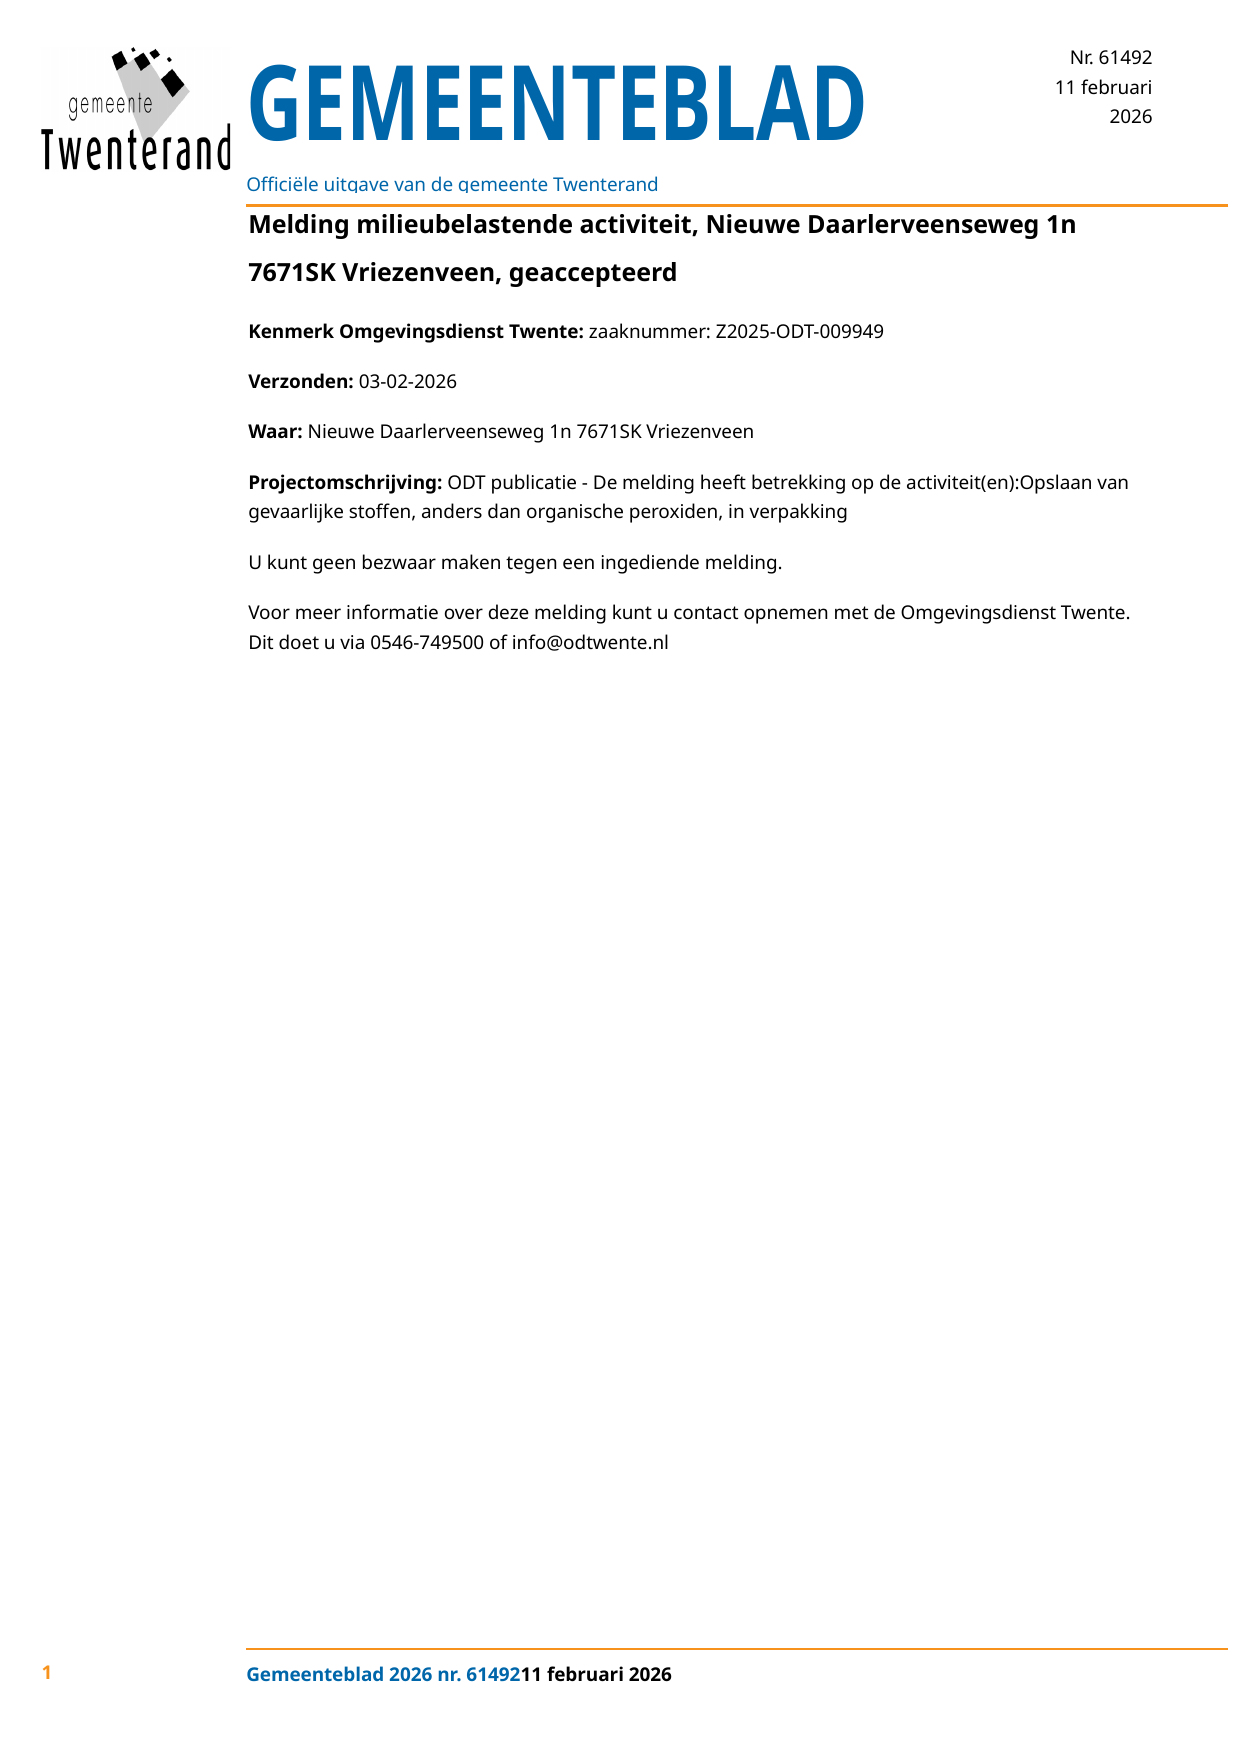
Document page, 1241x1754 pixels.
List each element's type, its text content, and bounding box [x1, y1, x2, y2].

text Projectomschrijving: ODT publicatie - De melding heeft betrekking op de activiteit(en):Opslaan van gevaarlijke stoffen, anders dan organische peroxiden, in verpakking [248, 469, 1152, 524]
text Verzonden: 03-02-2026 [248, 368, 1152, 394]
text Voor meer informatie over deze melding kunt u contact opnemen met de Omgevingsdienst Twente. Dit doet u via 0546-749500 of info@odtwente.nl [248, 599, 1152, 655]
text Melding milieubelastende activiteit, Nieuwe Daarlerveenseweg 1n 7671SK Vriezenveen, geaccepteerd [248, 207, 1152, 288]
text Kenmerk Omgevingsdienst Twente: zaaknummer: Z2025-ODT-009949 [248, 318, 1152, 344]
text U kunt geen bezwaar maken tegen een ingediende melding. [248, 549, 1152, 575]
text Waar: Nieuwe Daarlerveenseweg 1n 7671SK Vriezenveen [248, 419, 1152, 444]
picture [41, 47, 231, 172]
